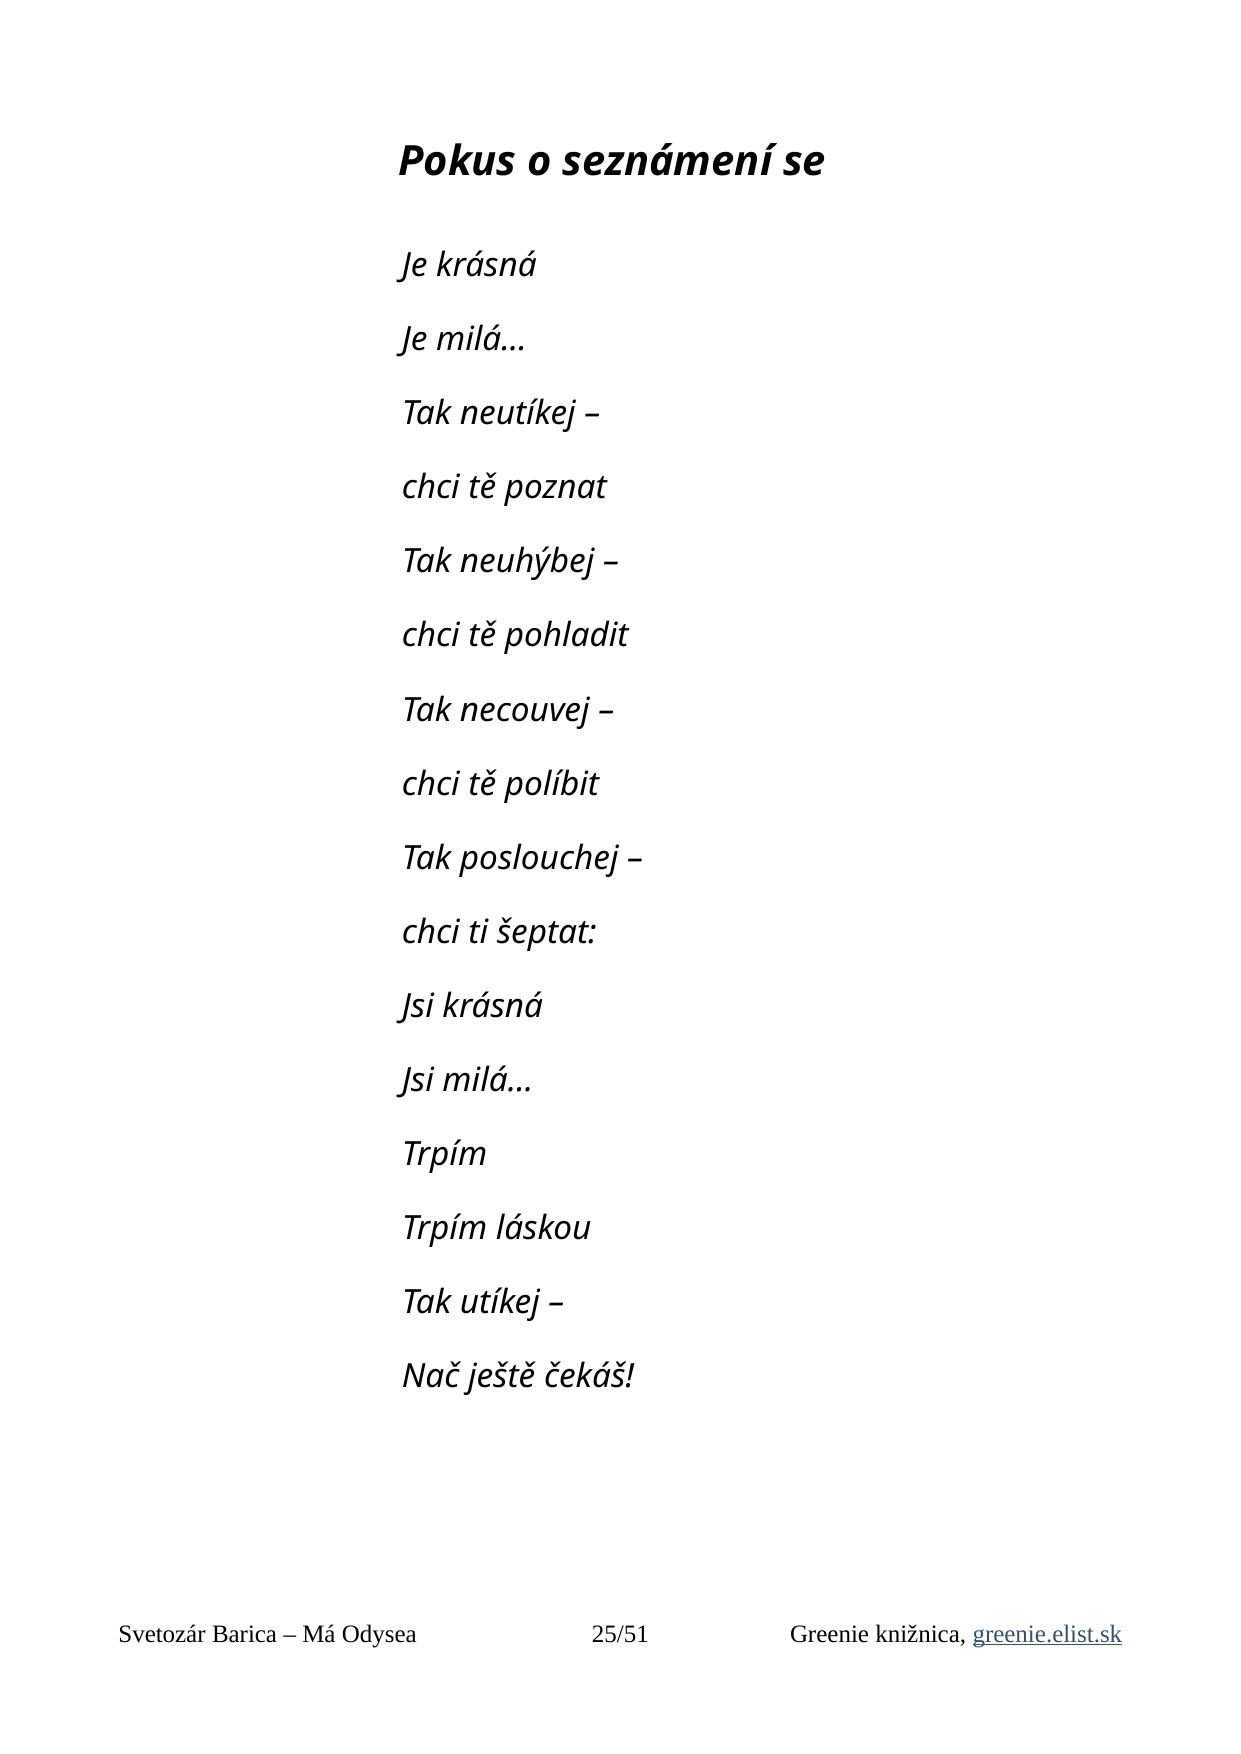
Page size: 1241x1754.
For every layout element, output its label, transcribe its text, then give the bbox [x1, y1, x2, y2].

text chci tě pohladit [402, 611, 1134, 657]
text Tak neuhýbej – [402, 537, 1134, 583]
text Tak utíkej – [402, 1278, 1134, 1323]
text Tak neutíkej – [402, 389, 1134, 434]
text chci tě poznat [402, 463, 1134, 508]
subtitle Pokus o seznámení se [398, 131, 1134, 188]
text chci tě políbit [402, 759, 1134, 805]
text Nač ještě čekáš! [402, 1352, 1134, 1397]
text chci ti šeptat: [402, 907, 1134, 953]
text Tak poslouchej – [402, 833, 1134, 879]
text Trpím [402, 1130, 1134, 1175]
text Jsi milá... [402, 1056, 1134, 1101]
text Je krásná [402, 241, 1134, 286]
text Tak necouvej – [402, 685, 1134, 731]
text Trpím láskou [402, 1204, 1134, 1249]
text Je milá... [402, 315, 1134, 360]
text Jsi krásná [402, 982, 1134, 1027]
